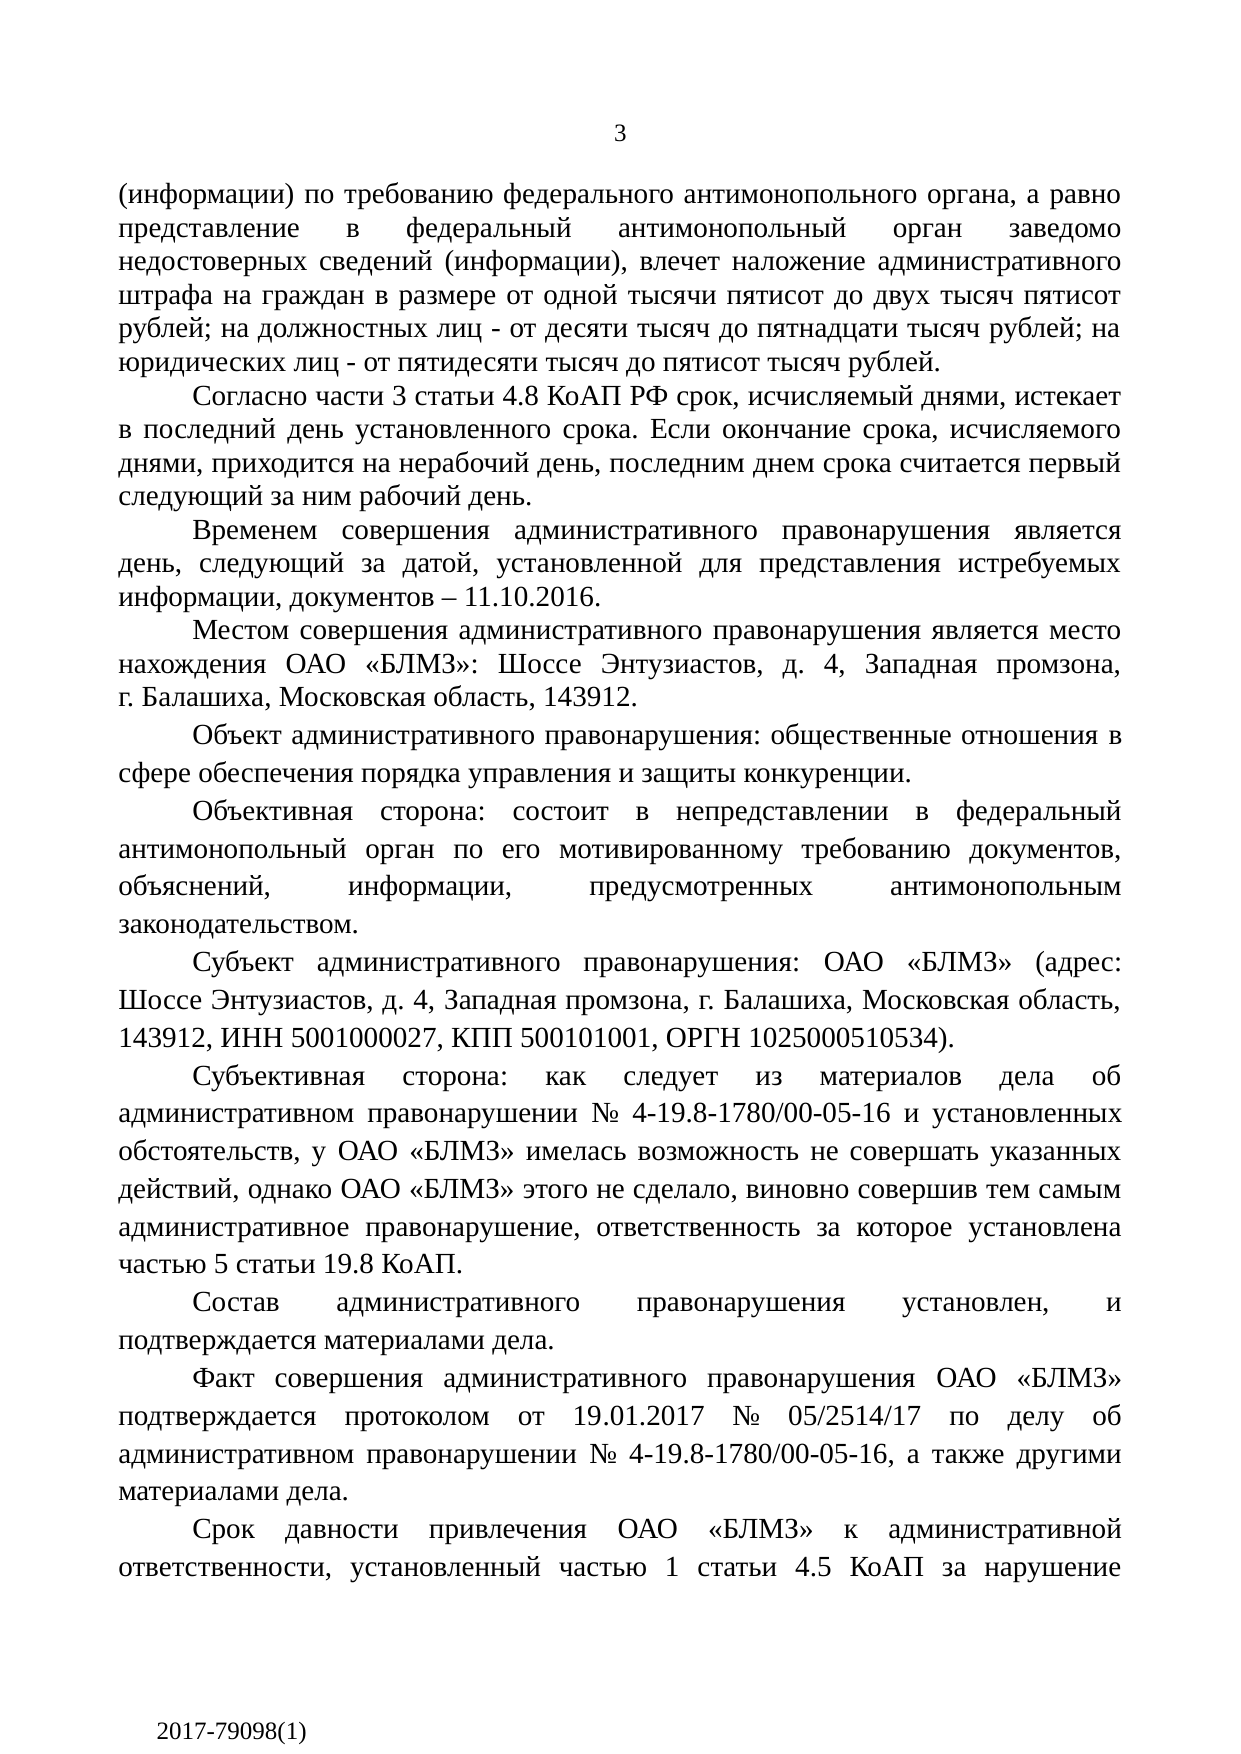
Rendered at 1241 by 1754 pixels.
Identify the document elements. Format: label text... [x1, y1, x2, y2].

text Срок давности привлечения ОАО «БЛМЗ» к административной ответственности, установленный частью 1 статьи 4.5 КоАП за нарушение [118, 1507, 1122, 1583]
text Временем совершения административного правонарушения является день, следующий за датой, установленной для представления истребуемых информации, документов – 11.10.2016. [118, 512, 1122, 612]
text Согласно части 3 статьи 4.8 КоАП РФ срок, исчисляемый днями, истекает в последний день установленного срока. Если окончание срока, исчисляемого днями, приходится на нерабочий день, последним днем срока считается первый следующий за ним рабочий день. [118, 378, 1122, 512]
text Состав административного правонарушения установлен, и подтверждается материалами дела. [118, 1280, 1122, 1356]
text Субъект административного правонарушения: ОАО «БЛМЗ» (адрес: Шоссе Энтузиастов, д. 4, Западная промзона, г. Балашиха, Московская область, 143912, ИНН 5001000027, КПП 500101001, ОРГН 1025000510534). [118, 940, 1122, 1053]
text Факт совершения административного правонарушения ОАО «БЛМЗ» подтверждается протоколом от 19.01.2017 № 05/2514/17 по делу об административном правонарушении № 4-19.8-1780/00-05-16, а также другими материалами дела. [118, 1356, 1122, 1507]
text (информации) по требованию федерального антимонопольного органа, а равно представление в федеральный антимонопольный орган заведомо недостоверных сведений (информации), влечет наложение административного штрафа на граждан в размере от одной тысячи пятисот до двух тысяч пятисот рублей; на должностных лиц - от десяти тысяч до пятнадцати тысяч рублей; на юридических лиц - от пятидесяти тысяч до пятисот тысяч рублей. [118, 176, 1122, 378]
text Объект административного правонарушения: общественные отношения в сфере обеспечения порядка управления и защиты конкуренции. [118, 713, 1122, 789]
text Субъективная сторона: как следует из материалов дела об административном правонарушении № 4-19.8-1780/00-05-16 и установленных обстоятельств, у ОАО «БЛМЗ» имелась возможность не совершать указанных действий, однако ОАО «БЛМЗ» этого не сделало, виновно совершив тем самым административное правонарушение, ответственность за которое установлена частью 5 статьи 19.8 КоАП. [118, 1053, 1122, 1280]
text Объективная сторона: состоит в непредставлении в федеральный антимонопольный орган по его мотивированному требованию документов, объяснений, информации, предусмотренных антимонопольным законодательством. [118, 789, 1122, 940]
text Местом совершения административного правонарушения является место нахождения ОАО «БЛМЗ»: Шоссе Энтузиастов, д. 4, Западная промзона, г. Балашиха, Московская область, 143912. [118, 612, 1122, 713]
